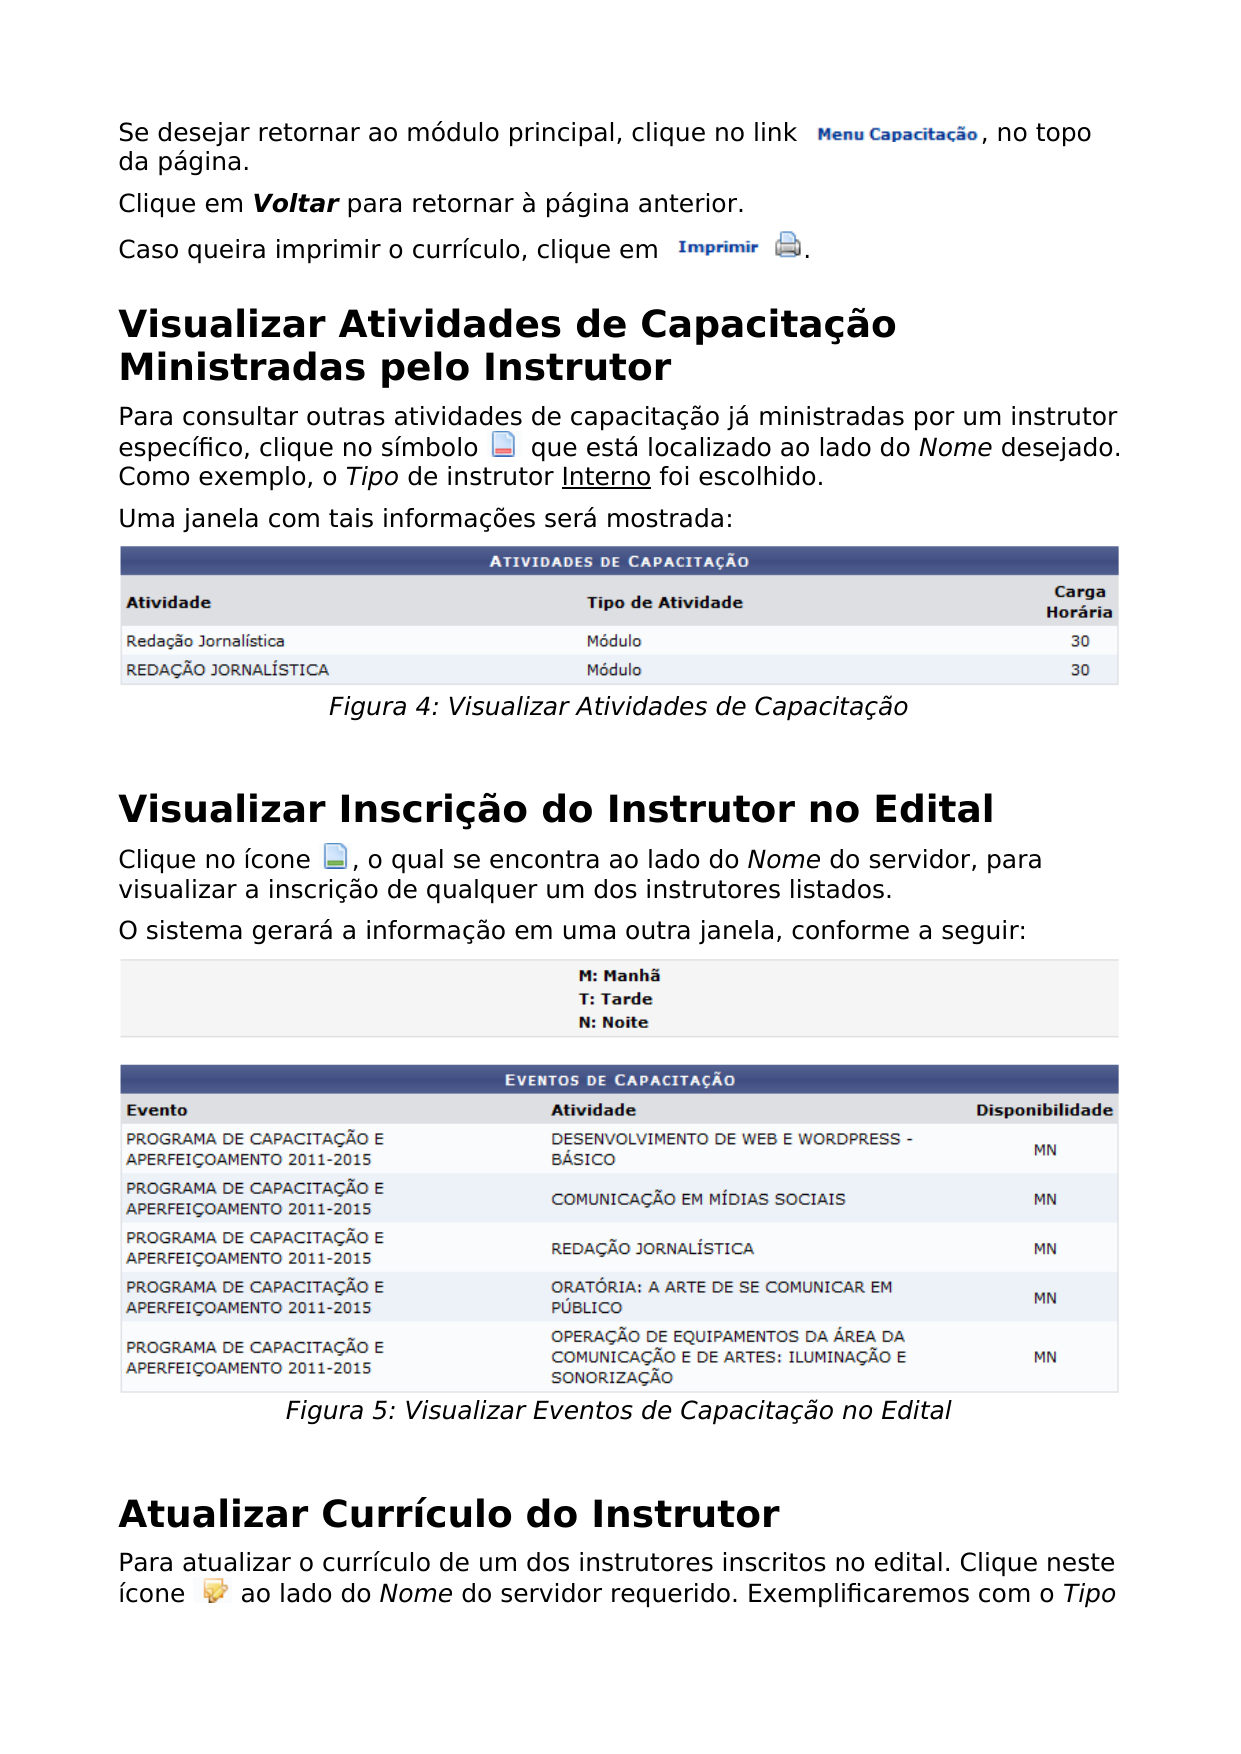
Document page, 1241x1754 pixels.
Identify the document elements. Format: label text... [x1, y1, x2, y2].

text Para atualizar o currículo de um dos instrutores inscritos no edital. Clique neste ícone ao lado do Nome do servidor requerido. Exemplificaremos com o Tipo [118, 1548, 1122, 1608]
text Figura 5: Visualizar Eventos de Capacitação no Edital [118, 1397, 1122, 1426]
subtitle Visualizar Inscrição do Instrutor no Edital [118, 788, 1122, 831]
text Figura 4: Visualizar Atividades de Capacitação [118, 692, 1122, 721]
text Para consultar outras atividades de capacitação já ministradas por um instrutor específico, clique no símbolo que está localizado ao lado do Nome desejado. Como exemplo, o Tipo de instrutor Interno foi escolhido. [118, 402, 1122, 491]
picture [118, 958, 1123, 1397]
picture [118, 545, 1123, 692]
text Caso queira imprimir o currículo, clique em . [118, 231, 1122, 265]
text Uma janela com tais informações será mostrada: [118, 504, 1122, 533]
picture [318, 843, 352, 869]
picture [193, 1577, 233, 1603]
text Clique em Voltar para retornar à página anterior. [118, 189, 1122, 218]
text O sistema gerará a informação em uma outra janela, conforme a seguir: [118, 916, 1122, 946]
text Se desejar retornar ao módulo principal, clique no link , no topo da página. [118, 118, 1122, 176]
subtitle Visualizar Atividades de Capacitação Ministradas pelo Instrutor [118, 302, 1122, 389]
picture [667, 230, 804, 259]
picture [486, 431, 523, 457]
subtitle Atualizar Currículo do Instrutor [118, 1492, 1122, 1536]
text Clique no ícone , o qual se encontra ao lado do Nome do servidor, para visualizar a inscrição de qualquer um dos instrutores listados. [118, 844, 1122, 904]
picture [805, 125, 981, 142]
